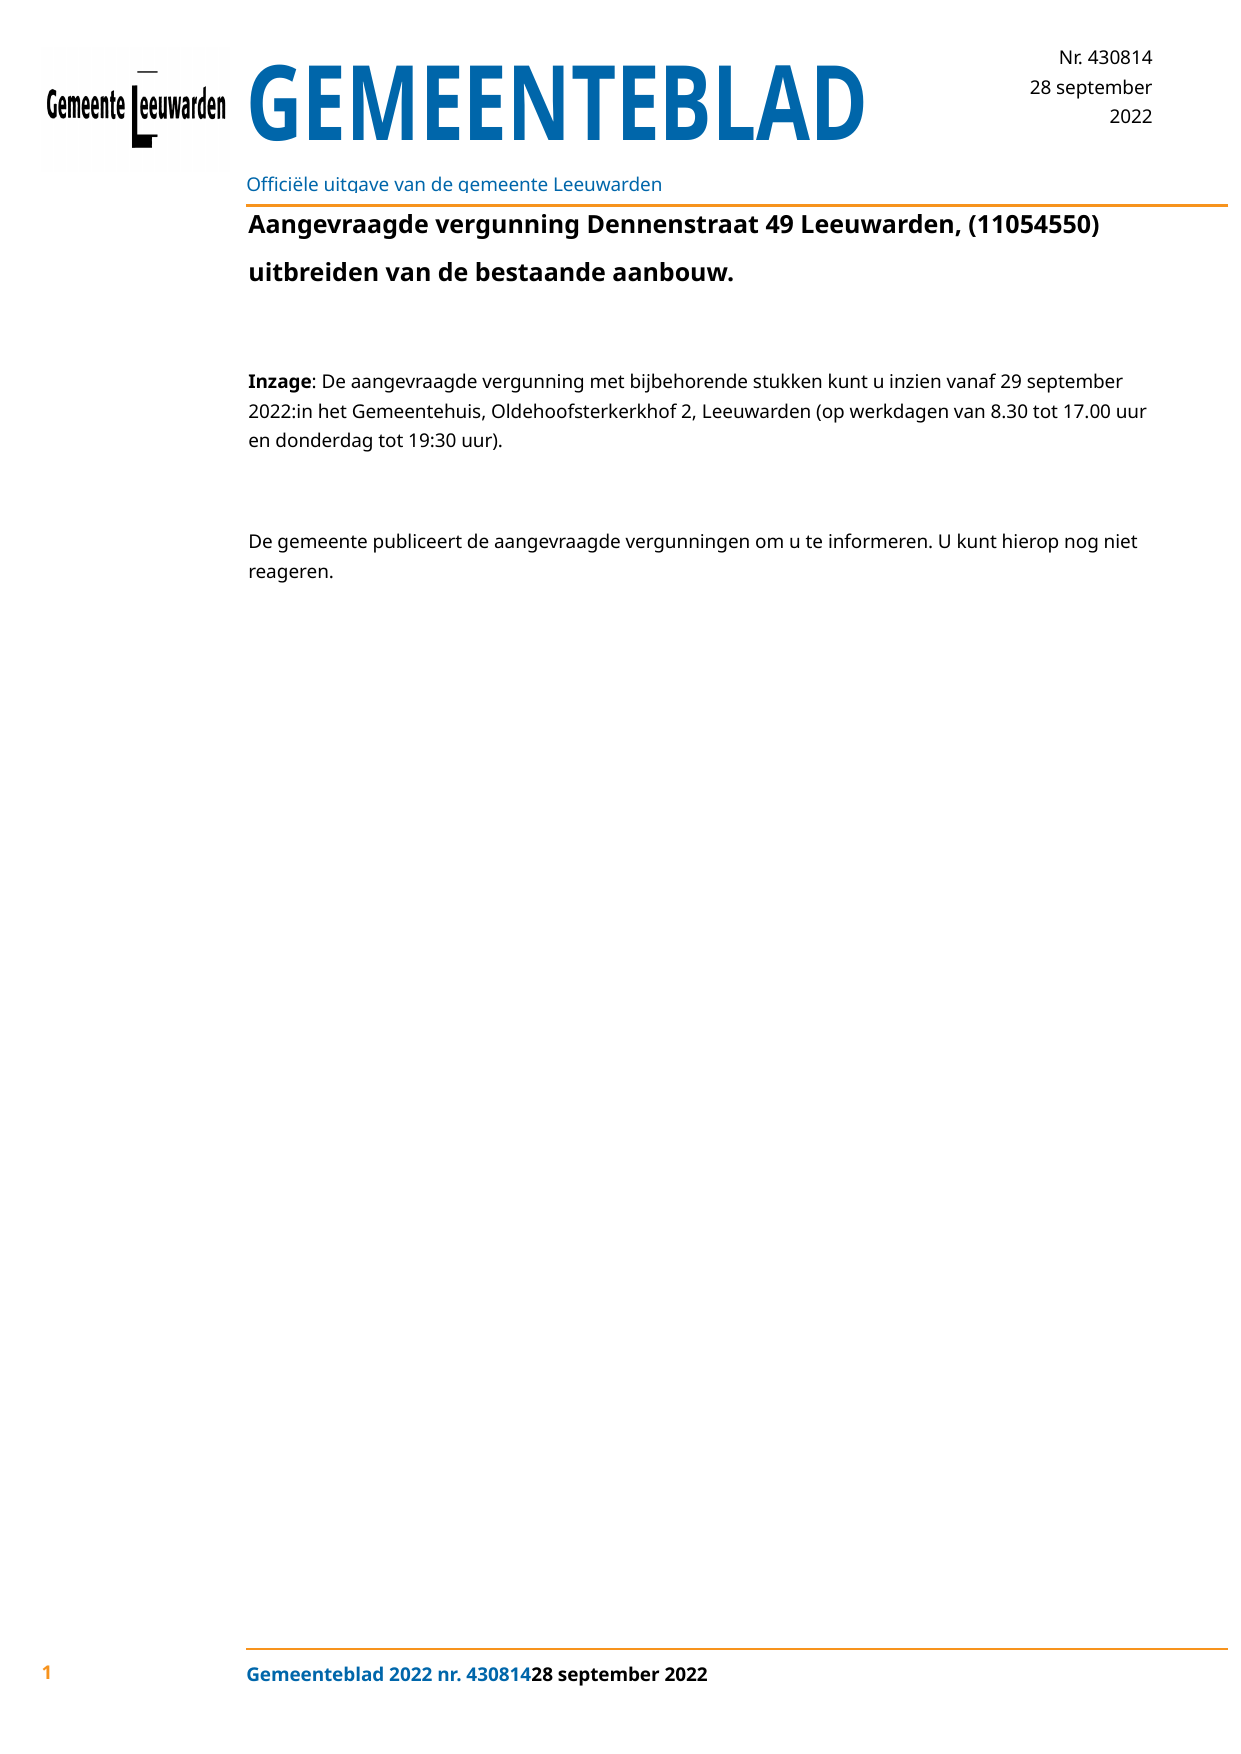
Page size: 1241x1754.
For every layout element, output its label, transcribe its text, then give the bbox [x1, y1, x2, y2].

text Inzage: De aangevraagde vergunning met bijbehorende stukken kunt u inzien vanaf 29 september 2022:in het Gemeentehuis, Oldehoofsterkerkhof 2, Leeuwarden (op werkdagen van 8.30 tot 17.00 uur en donderdag tot 19:30 uur). [248, 368, 1152, 453]
picture [41, 47, 231, 172]
text De gemeente publiceert de aangevraagde vergunningen om u te informeren. U kunt hierop nog niet reageren. [248, 528, 1152, 584]
text Aangevraagde vergunning Dennenstraat 49 Leeuwarden, (11054550) uitbreiden van de bestaande aanbouw. [248, 207, 1152, 288]
